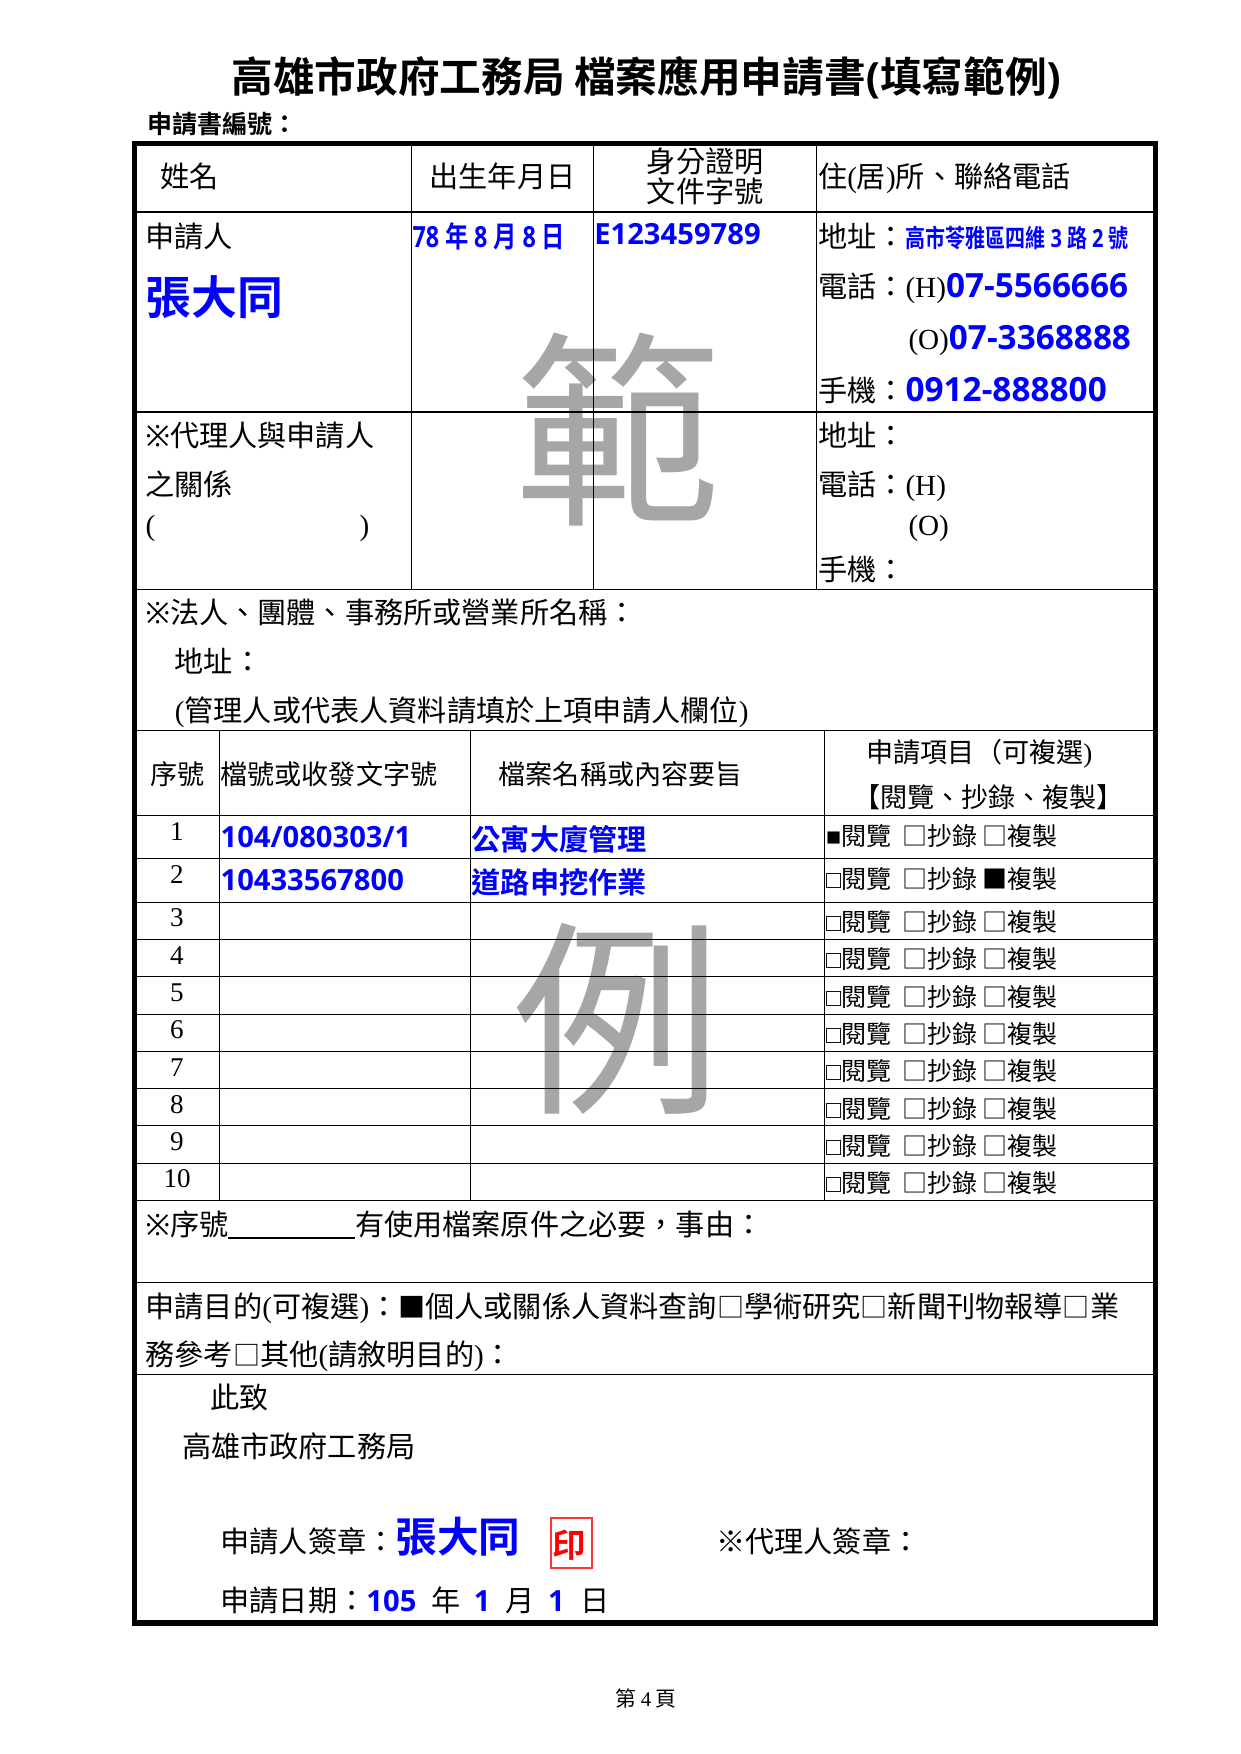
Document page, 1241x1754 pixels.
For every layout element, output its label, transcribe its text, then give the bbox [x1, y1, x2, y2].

table_cell [583, 413, 593, 418]
table_cell ■閱覽 □抄錄 □複製 [825, 816, 1153, 858]
table_cell [220, 1089, 470, 1125]
table_cell 檔案名稱或內容要旨 [471, 731, 824, 815]
table_cell [471, 940, 555, 976]
table_cell [220, 1015, 470, 1051]
table_cell 檔號或收發文字號 [220, 731, 470, 815]
table_cell 6 [137, 1015, 219, 1051]
table_cell [706, 977, 824, 1013]
table_cell 申請人 張大同 [137, 213, 411, 411]
table_cell [583, 428, 593, 441]
table_cell 7 [137, 1052, 219, 1088]
table_cell [220, 1126, 470, 1163]
table_cell [594, 452, 603, 465]
table_cell 5 [137, 977, 219, 1013]
table_cell □閱覽 □抄錄 □複製 [825, 977, 1153, 1013]
table_cell □閱覽 □抄錄 □複製 [825, 1089, 1153, 1125]
table_cell [471, 1052, 545, 1088]
table_cell [220, 1164, 470, 1200]
table_cell 10433567800 [220, 859, 470, 902]
table_cell [629, 1015, 654, 1051]
table_cell □閱覽 □抄錄 ■複製 [825, 859, 1153, 902]
table_cell ※序號 有使用檔案原件之必要，事由： [137, 1201, 1153, 1282]
table_cell 地址： 電話：(H) (O) 手機： [817, 413, 1153, 589]
table_cell 公寓大廈管理 [471, 816, 824, 858]
table_cell [559, 977, 590, 1013]
table_cell 道路申挖作業 [471, 859, 824, 902]
table_cell [706, 1052, 824, 1088]
table_cell 4 [137, 940, 219, 976]
table_cell [471, 903, 824, 939]
table_cell [594, 428, 603, 441]
table_cell 78年8月8日 [412, 213, 593, 411]
table_cell [668, 1015, 692, 1051]
table_header 住(居)所、聯絡電話 [817, 146, 1153, 211]
table_cell [471, 1126, 824, 1163]
table_cell □閱覽 □抄錄 □複製 [825, 1052, 1153, 1088]
table_cell [412, 413, 593, 589]
table_cell 地址：高市苓雅區四維3路2號 電話：(H)07-5566666 (O)07-3368888 手機：0912-888800 [817, 213, 1153, 411]
table_cell [583, 452, 593, 465]
table_cell [559, 1052, 612, 1088]
table_header 姓名 [137, 146, 411, 211]
table_cell [220, 1052, 470, 1088]
table_cell 104/080303/1 [220, 816, 470, 858]
table_cell [547, 452, 569, 465]
table_cell [597, 1015, 625, 1033]
table_cell [605, 940, 692, 976]
table_cell [640, 977, 654, 1013]
table_cell [534, 996, 545, 1013]
table_cell [220, 903, 470, 939]
table_cell [593, 990, 630, 1013]
table_cell ※法人、團體、事務所或營業所名稱： 地址： (管理人或代表人資料請填於上項申請人欄位) [137, 590, 1153, 729]
table_cell 申請項目（可複選) 【閱覽、抄錄、複製】 [825, 731, 1153, 815]
table_cell 8 [137, 1089, 219, 1125]
table_cell 2 [137, 859, 219, 902]
text 申請書編號： [148, 105, 1144, 141]
table_cell 9 [137, 1126, 219, 1163]
table_cell [471, 1089, 824, 1125]
table_cell [594, 413, 816, 589]
table_cell 1 [137, 816, 219, 858]
table_cell 序號 [137, 731, 219, 815]
table_cell [583, 475, 593, 486]
table_cell [668, 977, 692, 1013]
table_cell □閱覽 □抄錄 □複製 [825, 1126, 1153, 1163]
table_cell 此致 高雄市政府工務局 申請人簽章：張大同 ※代理人簽章： 申請日期：105 年 1 月 1 日 [137, 1375, 1153, 1620]
table_cell [220, 940, 470, 976]
table_cell 申請目的(可複選)：■個人或關係人資料查詢□學術研究□新聞刊物報導□業務參考□其他(請敘明目的)： [137, 1283, 1153, 1374]
table_cell [471, 977, 538, 1013]
table_cell [471, 1164, 824, 1200]
text 高雄市政府工務局 檔案應用申請書(填寫範例) [148, 44, 1144, 105]
table_cell [471, 1015, 545, 1051]
table_cell [609, 1052, 692, 1088]
table_cell [559, 940, 596, 976]
table_cell □閱覽 □抄錄 □複製 [825, 903, 1153, 939]
table_cell 10 [137, 1164, 219, 1200]
table_cell [706, 940, 824, 976]
table_header 身分證明 文件字號 [594, 146, 816, 211]
table_cell [220, 977, 470, 1013]
table_cell [547, 428, 569, 441]
table_cell □閱覽 □抄錄 □複製 [825, 1015, 1153, 1051]
table_cell [559, 1015, 614, 1051]
table_cell ※代理人與申請人之關係 ( ) [137, 413, 411, 589]
table_cell 3 [137, 903, 219, 939]
table_cell □閱覽 □抄錄 □複製 [825, 940, 1153, 976]
table_header 出生年月日 [412, 146, 593, 211]
table_cell [706, 1015, 824, 1051]
table_cell E123459789 [594, 213, 816, 411]
table_cell □閱覽 □抄錄 □複製 [825, 1164, 1153, 1200]
